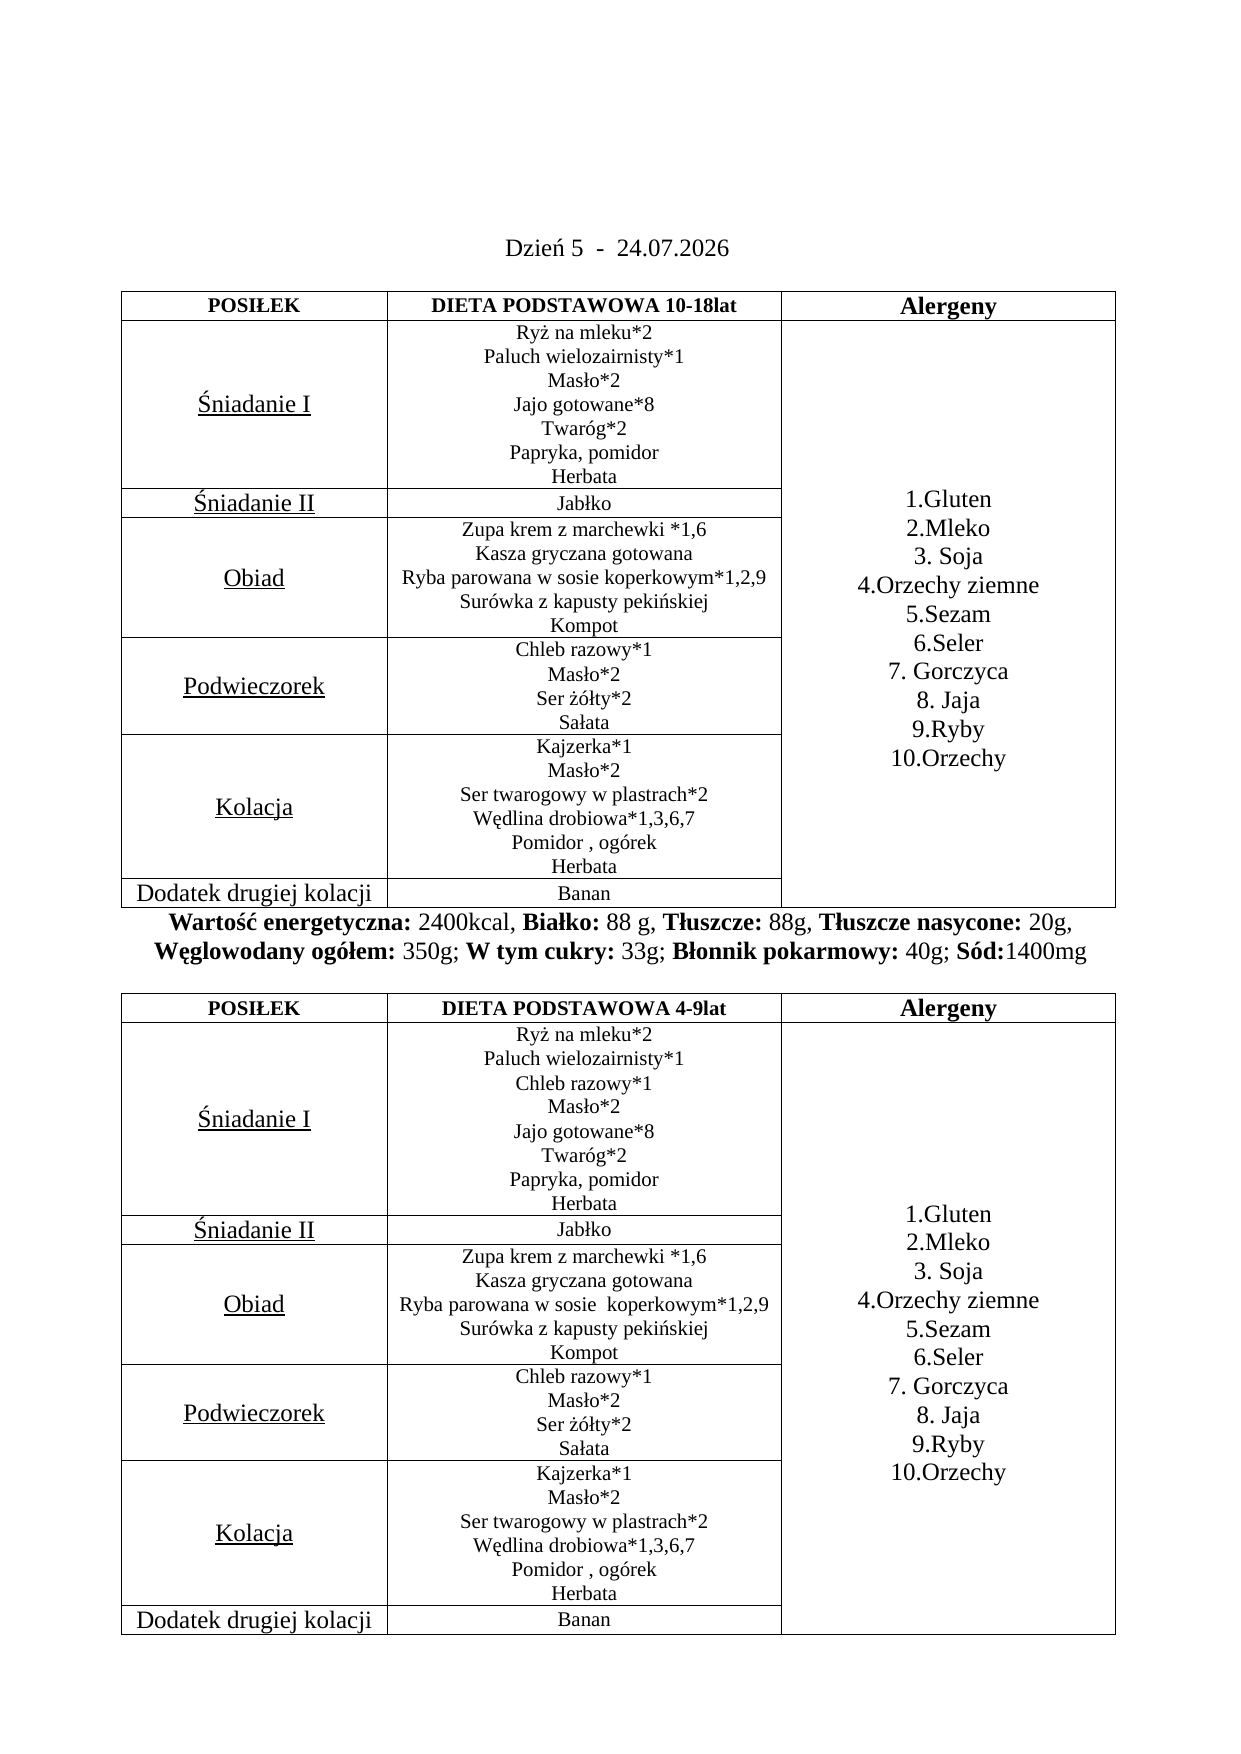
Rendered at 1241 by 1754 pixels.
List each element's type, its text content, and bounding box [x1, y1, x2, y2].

table_cell Obiad [122, 1245, 387, 1364]
table_cell Banan [388, 1606, 781, 1634]
table_cell Kajzerka*1 Masło*2 Ser twarogowy w plastrach*2 Wędlina drobiowa*1,3,6,7 Pomidor , ogórek Herbata [388, 735, 781, 878]
table_cell Zupa krem z marchewki *1,6 Kasza gryczana gotowana Ryba parowana w sosie koperkowym*1,2,9 Surówka z kapusty pekińskiej Kompot [388, 518, 781, 637]
table_cell Chleb razowy*1 Masło*2 Ser żółty*2 Sałata [388, 638, 781, 734]
table_header Alergeny [782, 292, 1115, 319]
table_cell 1.Gluten 2.Mleko 3. Soja 4.Orzechy ziemne 5.Sezam 6.Seler 7. Gorczyca 8. Jaja 9.Ryby 10.Orzechy [782, 1023, 1115, 1634]
table_cell Kolacja [122, 1461, 387, 1605]
table_cell Śniadanie I [122, 321, 387, 488]
table_cell Chleb razowy*1 Masło*2 Ser żółty*2 Sałata [388, 1365, 781, 1460]
table_cell Śniadanie II [122, 1216, 387, 1244]
table_header POSIŁEK [122, 292, 387, 319]
table_cell Dodatek drugiej kolacji [122, 879, 387, 907]
table_cell Dodatek drugiej kolacji [122, 1606, 387, 1634]
table_header DIETA PODSTAWOWA 10-18lat [388, 292, 781, 319]
table_cell Ryż na mleku*2 Paluch wielozairnisty*1 Chleb razowy*1 Masło*2 Jajo gotowane*8 Twaróg*2 Papryka, pomidor Herbata [388, 1023, 781, 1215]
table_cell Śniadanie II [122, 489, 387, 517]
table_cell Jabłko [388, 489, 781, 517]
text Dzień 5 - 24.07.2026 [118, 233, 1122, 262]
table_header POSIŁEK [122, 994, 387, 1022]
table_cell 1.Gluten 2.Mleko 3. Soja 4.Orzechy ziemne 5.Sezam 6.Seler 7. Gorczyca 8. Jaja 9.Ryby 10.Orzechy [782, 321, 1115, 907]
table_cell Śniadanie I [122, 1023, 387, 1215]
table_cell Jabłko [388, 1216, 781, 1244]
table_cell Kolacja [122, 735, 387, 878]
table_header DIETA PODSTAWOWA 4-9lat [388, 994, 781, 1022]
table_cell Kajzerka*1 Masło*2 Ser twarogowy w plastrach*2 Wędlina drobiowa*1,3,6,7 Pomidor , ogórek Herbata [388, 1461, 781, 1605]
table_cell Podwieczorek [122, 638, 387, 734]
table_cell Zupa krem z marchewki *1,6 Kasza gryczana gotowana Ryba parowana w sosie koperkowym*1,2,9 Surówka z kapusty pekińskiej Kompot [388, 1245, 781, 1364]
table_cell Obiad [122, 518, 387, 637]
table_cell Banan [388, 879, 781, 907]
table_header Alergeny [782, 994, 1115, 1022]
table_cell Podwieczorek [122, 1365, 387, 1460]
text Wartość energetyczna: 2400kcal, Białko: 88 g, Tłuszcze: 88g, Tłuszcze nasycone: 20g, Węglowodany ogółem: 350g; W tym cukry: 33g; Błonnik pokarmowy: 40g; Sód:1400mg [118, 907, 1122, 964]
table_cell Ryż na mleku*2 Paluch wielozairnisty*1 Masło*2 Jajo gotowane*8 Twaróg*2 Papryka, pomidor Herbata [388, 321, 781, 488]
